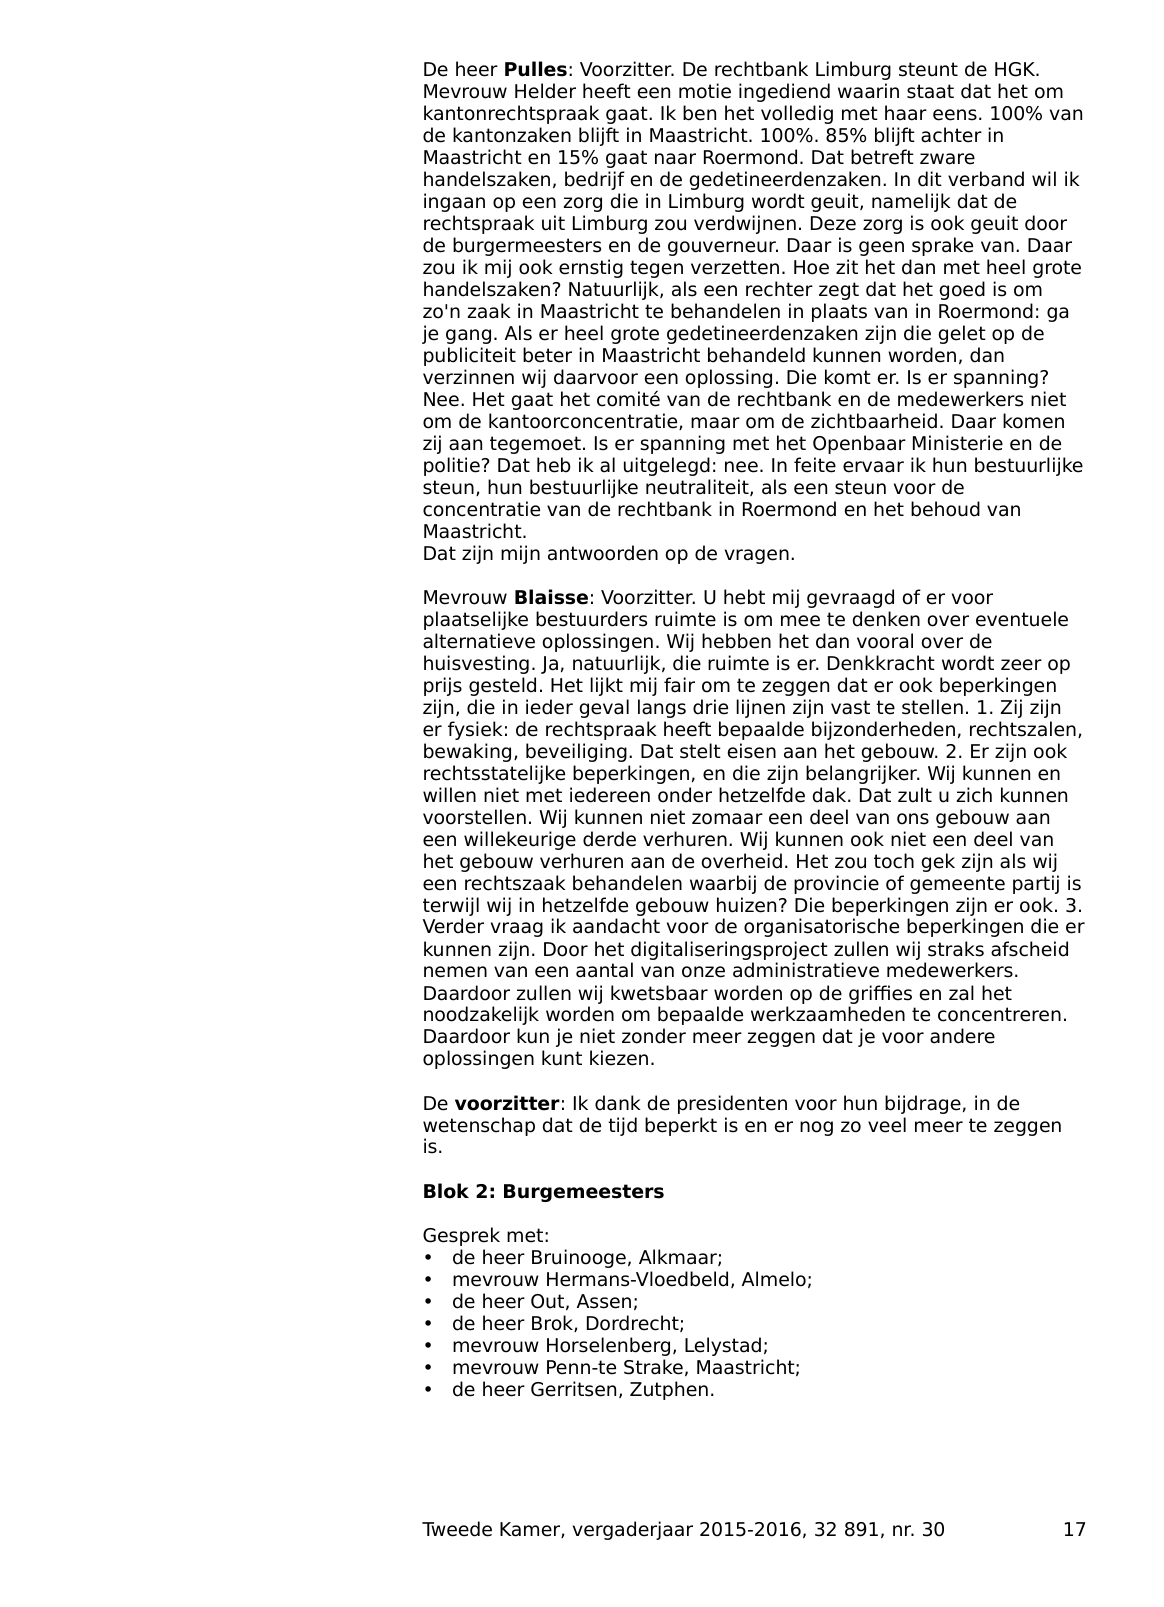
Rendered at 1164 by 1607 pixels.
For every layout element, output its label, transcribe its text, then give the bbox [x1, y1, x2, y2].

text Dat zijn mijn antwoorden op de vragen. [422, 543, 1087, 564]
text De voorzitter: Ik dank de presidenten voor hun bijdrage, in de wetenschap dat de tijd beperkt is en er nog zo veel meer te zeggen is. [422, 1092, 1087, 1158]
text Mevrouw Blaisse: Voorzitter. U hebt mij gevraagd of er voor plaatselijke bestuurders ruimte is om mee te denken over eventuele alternatieve oplossingen. Wij hebben het dan vooral over de huisvesting. Ja, natuurlijk, die ruimte is er. Denkkracht wordt zeer op prijs gesteld. Het lijkt mij fair om te zeggen dat er ook beperkingen zijn, die in ieder geval langs drie lijnen zijn vast te stellen. 1. Zij zijn er fysiek: de rechtspraak heeft bepaalde bijzonderheden, rechtszalen, bewaking, beveiliging. Dat stelt eisen aan het gebouw. 2. Er zijn ook rechtsstatelijke beperkingen, en die zijn belangrijker. Wij kunnen en willen niet met iedereen onder hetzelfde dak. Dat zult u zich kunnen voorstellen. Wij kunnen niet zomaar een deel van ons gebouw aan een willekeurige derde verhuren. Wij kunnen ook niet een deel van het gebouw verhuren aan de overheid. Het zou toch gek zijn als wij een rechtszaak behandelen waarbij de provincie of gemeente partij is terwijl wij in hetzelfde gebouw huizen? Die beperkingen zijn er ook. 3. Verder vraag ik aandacht voor de organisatorische beperkingen die er kunnen zijn. Door het digitaliseringsproject zullen wij straks afscheid nemen van een aantal van onze administratieve medewerkers. Daardoor zullen wij kwetsbaar worden op de griffies en zal het noodzakelijk worden om bepaalde werkzaamheden te concentreren. Daardoor kun je niet zonder meer zeggen dat je voor andere oplossingen kunt kiezen. [422, 587, 1087, 1070]
text • mevrouw Horselenberg, Lelystad; [422, 1335, 1087, 1357]
text • de heer Bruinooge, Alkmaar; [422, 1247, 1087, 1269]
text • mevrouw Hermans-Vloedbeld, Almelo; [422, 1269, 1087, 1291]
text • de heer Brok, Dordrecht; [422, 1313, 1087, 1335]
text De heer Pulles: Voorzitter. De rechtbank Limburg steunt de HGK. Mevrouw Helder heeft een motie ingediend waarin staat dat het om kantonrechtspraak gaat. Ik ben het volledig met haar eens. 100% van de kantonzaken blijft in Maastricht. 100%. 85% blijft achter in Maastricht en 15% gaat naar Roermond. Dat betreft zware handelszaken, bedrijf en de gedetineerdenzaken. In dit verband wil ik ingaan op een zorg die in Limburg wordt geuit, namelijk dat de rechtspraak uit Limburg zou verdwijnen. Deze zorg is ook geuit door de burgermeesters en de gouverneur. Daar is geen sprake van. Daar zou ik mij ook ernstig tegen verzetten. Hoe zit het dan met heel grote handelszaken? Natuurlijk, als een rechter zegt dat het goed is om zo'n zaak in Maastricht te behandelen in plaats van in Roermond: ga je gang. Als er heel grote gedetineerdenzaken zijn die gelet op de publiciteit beter in Maastricht behandeld kunnen worden, dan verzinnen wij daarvoor een oplossing. Die komt er. Is er spanning? Nee. Het gaat het comité van de rechtbank en de medewerkers niet om de kantoorconcentratie, maar om de zichtbaarheid. Daar komen zij aan tegemoet. Is er spanning met het Openbaar Ministerie en de politie? Dat heb ik al uitgelegd: nee. In feite ervaar ik hun bestuurlijke steun, hun bestuurlijke neutraliteit, als een steun voor de concentratie van de rechtbank in Roermond en het behoud van Maastricht. [422, 59, 1087, 543]
subtitle Blok 2: Burgemeesters [422, 1181, 1087, 1203]
text • de heer Out, Assen; [422, 1291, 1087, 1313]
text Gesprek met: [422, 1225, 1087, 1247]
text • mevrouw Penn-te Strake, Maastricht; [422, 1357, 1087, 1379]
text • de heer Gerritsen, Zutphen. [422, 1379, 1087, 1401]
